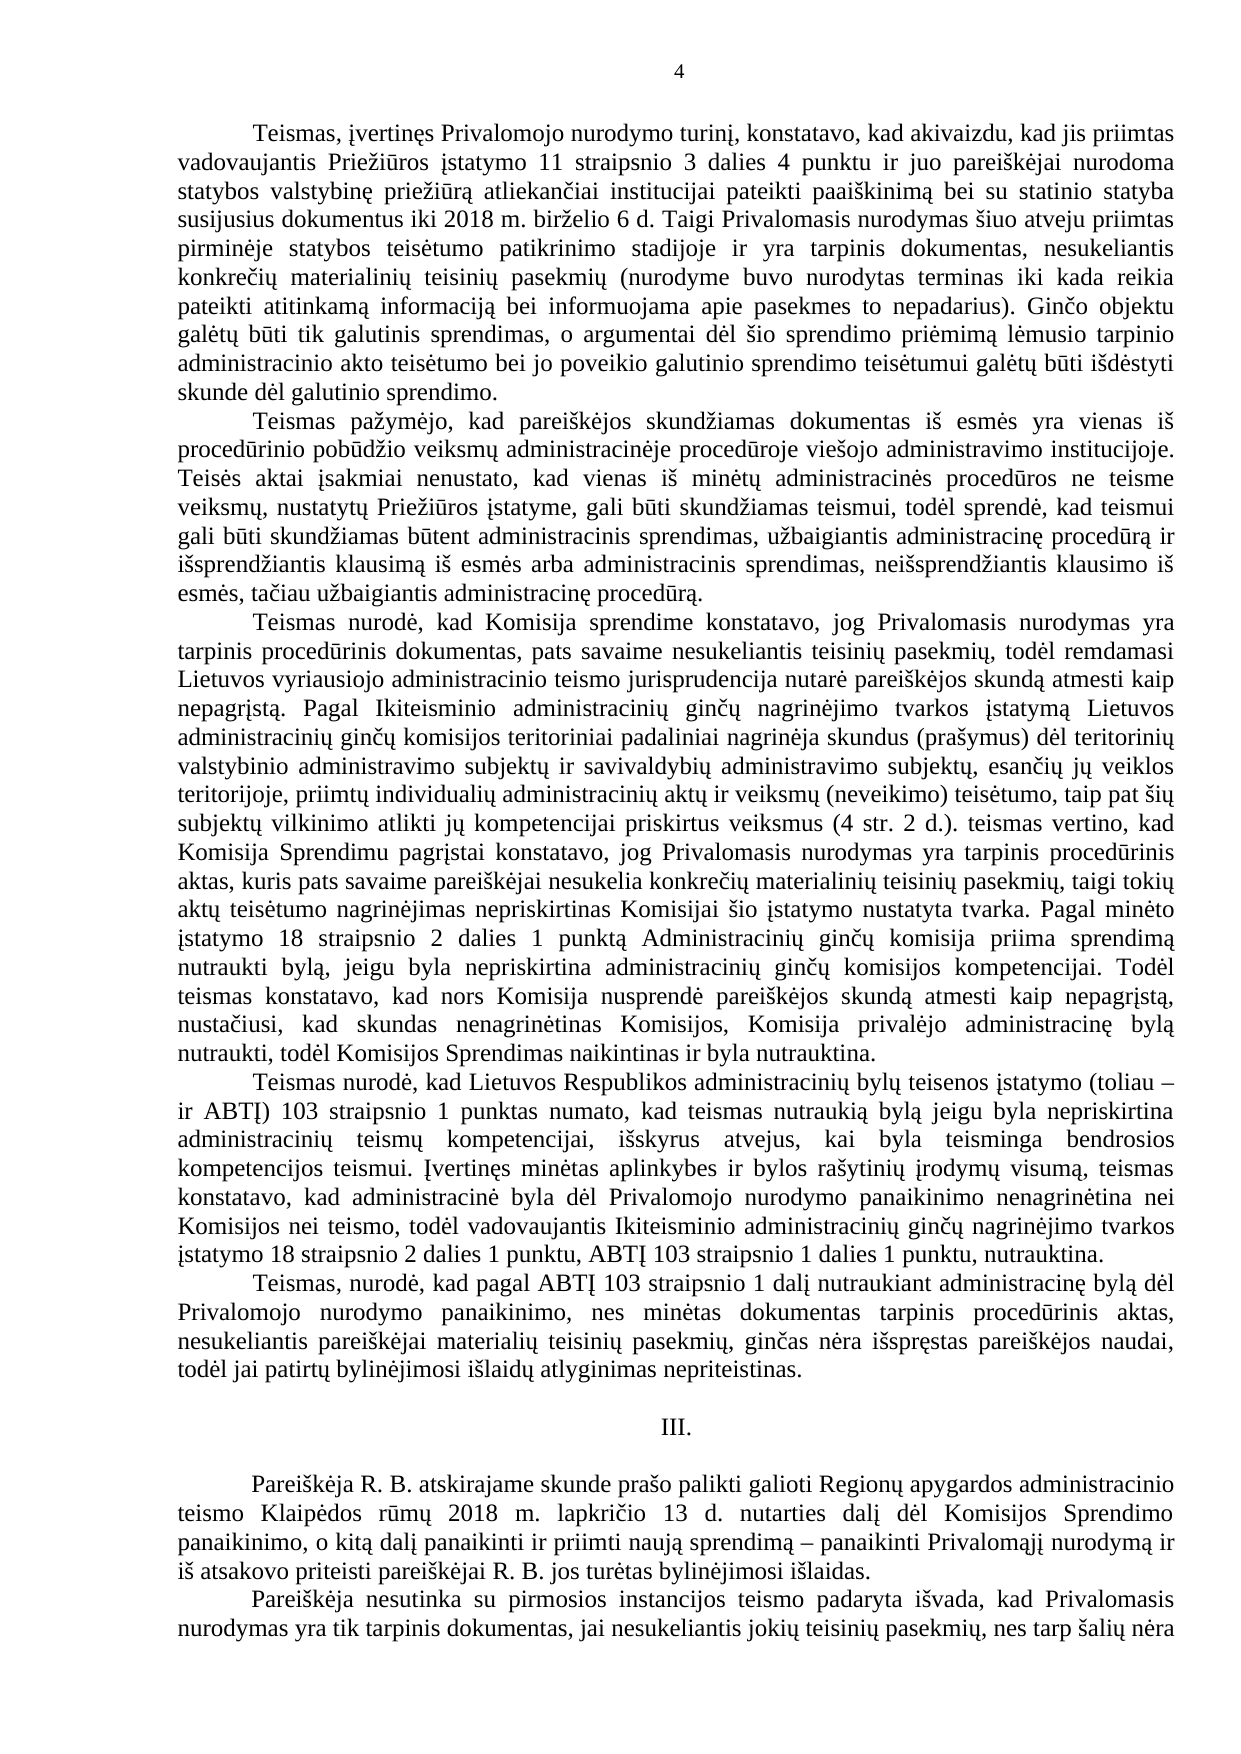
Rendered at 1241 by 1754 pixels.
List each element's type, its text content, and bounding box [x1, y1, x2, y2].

text Teismas nurodė, kad Komisija sprendime konstatavo, jog Privalomasis nurodymas yra tarpinis procedūrinis dokumentas, pats savaime nesukeliantis teisinių pasekmių, todėl remdamasi Lietuvos vyriausiojo administracinio teismo jurisprudencija nutarė pareiškėjos skundą atmesti kaip nepagrįstą. Pagal Ikiteisminio administracinių ginčų nagrinėjimo tvarkos įstatymą Lietuvos administracinių ginčų komisijos teritoriniai padaliniai nagrinėja skundus (prašymus) dėl teritorinių valstybinio administravimo subjektų ir savivaldybių administravimo subjektų, esančių jų veiklos teritorijoje, priimtų individualių administracinių aktų ir veiksmų (neveikimo) teisėtumo, taip pat šių subjektų vilkinimo atlikti jų kompetencijai priskirtus veiksmus (4 str. 2 d.). teismas vertino, kad Komisija Sprendimu pagrįstai konstatavo, jog Privalomasis nurodymas yra tarpinis procedūrinis aktas, kuris pats savaime pareiškėjai nesukelia konkrečių materialinių teisinių pasekmių, taigi tokių aktų teisėtumo nagrinėjimas nepriskirtinas Komisijai šio įstatymo nustatyta tvarka. Pagal minėto įstatymo 18 straipsnio 2 dalies 1 punktą Administracinių ginčų komisija priima sprendimą nutraukti bylą, jeigu byla nepriskirtina administracinių ginčų komisijos kompetencijai. Todėl teismas konstatavo, kad nors Komisija nusprendė pareiškėjos skundą atmesti kaip nepagrįstą, nustačiusi, kad skundas nenagrinėtinas Komisijos, Komisija privalėjo administracinę bylą nutraukti, todėl Komisijos Sprendimas naikintinas ir byla nutrauktina. [177, 607, 1175, 1067]
text Pareiškėja R. B. atskirajame skunde prašo palikti galioti Regionų apygardos administracinio teismo Klaipėdos rūmų 2018 m. lapkričio 13 d. nutarties dalį dėl Komisijos Sprendimo panaikinimo, o kitą dalį panaikinti ir priimti naują sprendimą – panaikinti Privalomąjį nurodymą ir iš atsakovo priteisti pareiškėjai R. B. jos turėtas bylinėjimosi išlaidas. [177, 1469, 1175, 1584]
text Teismas, nurodė, kad pagal ABTĮ 103 straipsnio 1 dalį nutraukiant administracinę bylą dėl Privalomojo nurodymo panaikinimo, nes minėtas dokumentas tarpinis procedūrinis aktas, nesukeliantis pareiškėjai materialių teisinių pasekmių, ginčas nėra išspręstas pareiškėjos naudai, todėl jai patirtų bylinėjimosi išlaidų atlyginimas nepriteistinas. [177, 1268, 1175, 1383]
text Teismas nurodė, kad Lietuvos Respublikos administracinių bylų teisenos įstatymo (toliau – ir ABTĮ) 103 straipsnio 1 punktas numato, kad teismas nutraukią bylą jeigu byla nepriskirtina administracinių teismų kompetencijai, išskyrus atvejus, kai byla teisminga bendrosios kompetencijos teismui. Įvertinęs minėtas aplinkybes ir bylos rašytinių įrodymų visumą, teismas konstatavo, kad administracinė byla dėl Privalomojo nurodymo panaikinimo nenagrinėtina nei Komisijos nei teismo, todėl vadovaujantis Ikiteisminio administracinių ginčų nagrinėjimo tvarkos įstatymo 18 straipsnio 2 dalies 1 punktu, ABTĮ 103 straipsnio 1 dalies 1 punktu, nutrauktina. [177, 1067, 1175, 1268]
text Teismas, įvertinęs Privalomojo nurodymo turinį, konstatavo, kad akivaizdu, kad jis priimtas vadovaujantis Priežiūros įstatymo 11 straipsnio 3 dalies 4 punktu ir juo pareiškėjai nurodoma statybos valstybinę priežiūrą atliekančiai institucijai pateikti paaiškinimą bei su statinio statyba susijusius dokumentus iki 2018 m. birželio 6 d. Taigi Privalomasis nurodymas šiuo atveju priimtas pirminėje statybos teisėtumo patikrinimo stadijoje ir yra tarpinis dokumentas, nesukeliantis konkrečių materialinių teisinių pasekmių (nurodyme buvo nurodytas terminas iki kada reikia pateikti atitinkamą informaciją bei informuojama apie pasekmes to nepadarius). Ginčo objektu galėtų būti tik galutinis sprendimas, o argumentai dėl šio sprendimo priėmimą lėmusio tarpinio administracinio akto teisėtumo bei jo poveikio galutinio sprendimo teisėtumui galėtų būti išdėstyti skunde dėl galutinio sprendimo. [177, 118, 1175, 406]
text III. [177, 1412, 1175, 1441]
text Teismas pažymėjo, kad pareiškėjos skundžiamas dokumentas iš esmės yra vienas iš procedūrinio pobūdžio veiksmų administracinėje procedūroje viešojo administravimo institucijoje. Teisės aktai įsakmiai nenustato, kad vienas iš minėtų administracinės procedūros ne teisme veiksmų, nustatytų Priežiūros įstatyme, gali būti skundžiamas teismui, todėl sprendė, kad teismui gali būti skundžiamas būtent administracinis sprendimas, užbaigiantis administracinę procedūrą ir išsprendžiantis klausimą iš esmės arba administracinis sprendimas, neišsprendžiantis klausimo iš esmės, tačiau užbaigiantis administracinę procedūrą. [177, 406, 1175, 607]
text Pareiškėja nesutinka su pirmosios instancijos teismo padaryta išvada, kad Privalomasis nurodymas yra tik tarpinis dokumentas, jai nesukeliantis jokių teisinių pasekmių, nes tarp šalių nėra [177, 1584, 1175, 1642]
